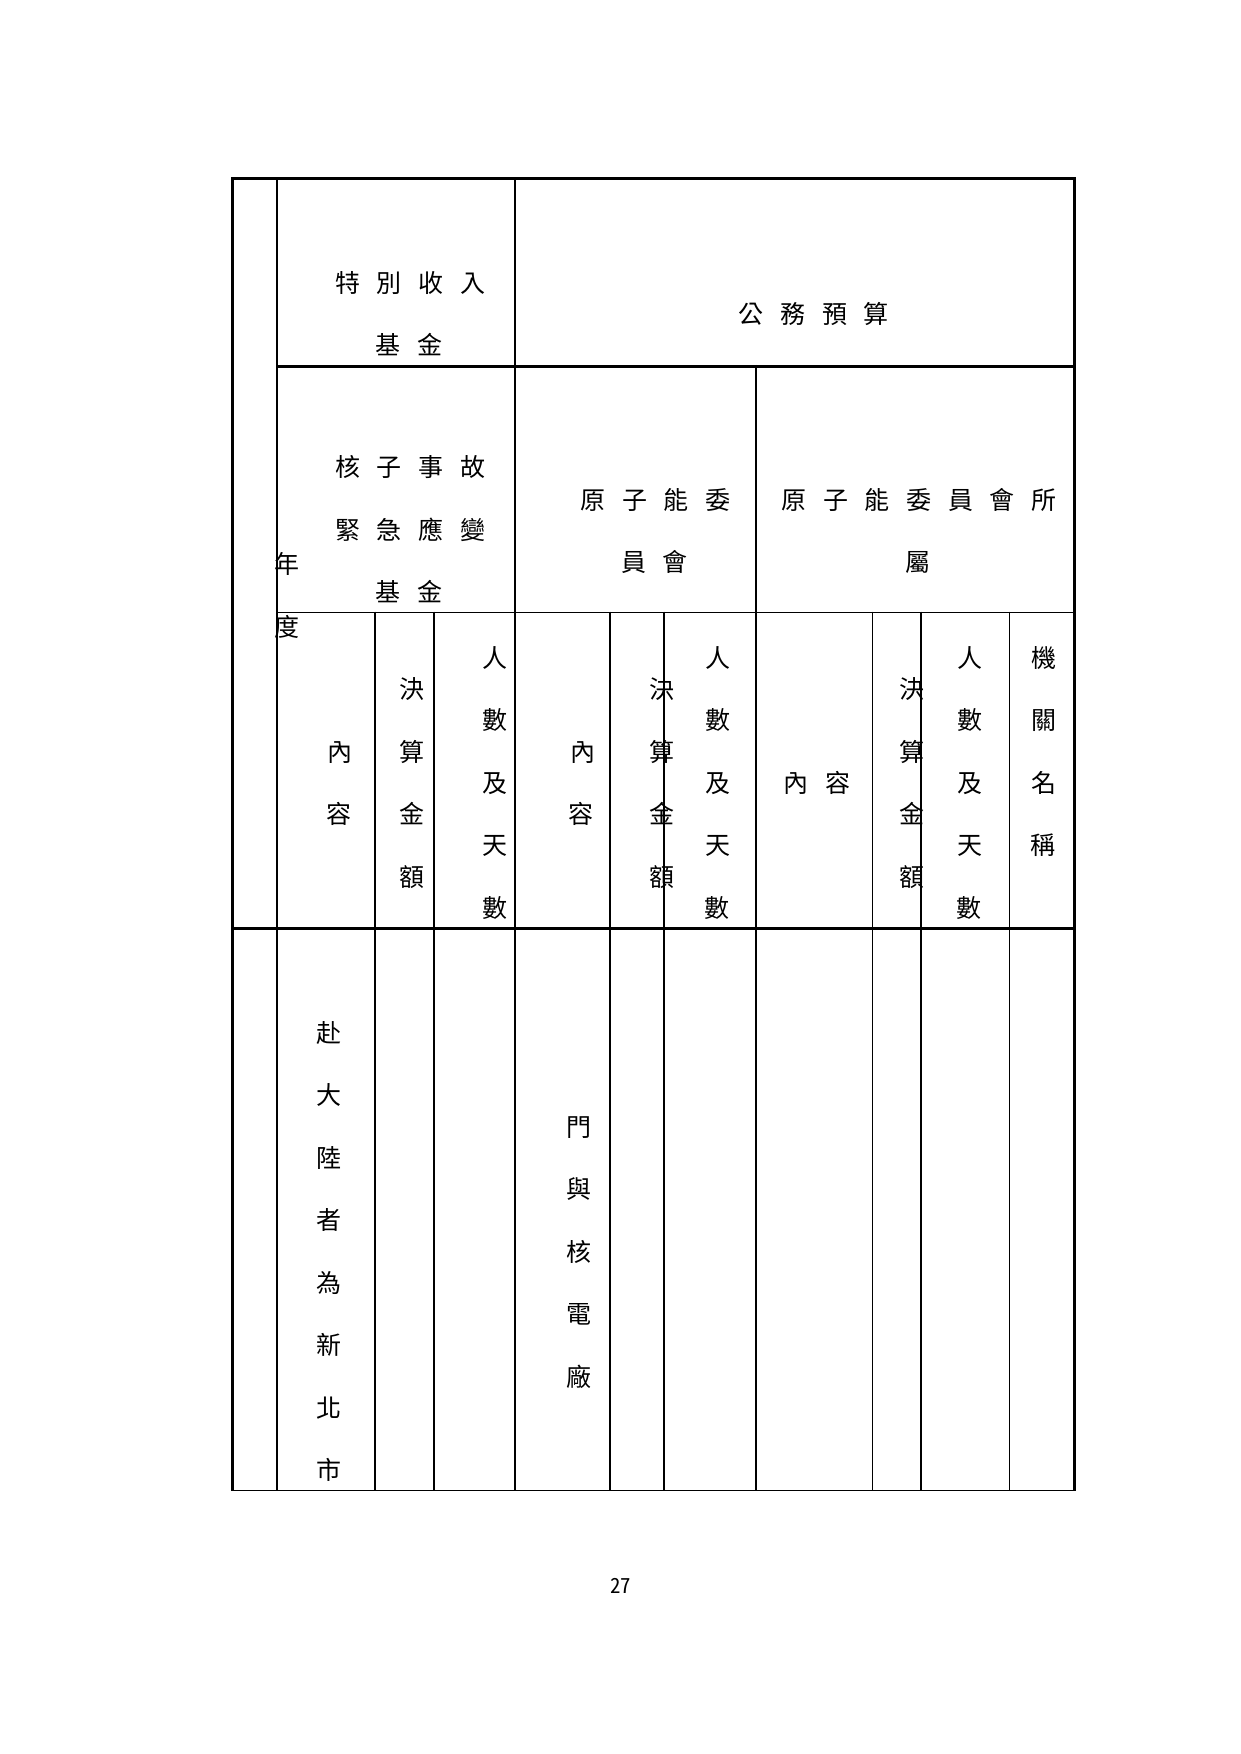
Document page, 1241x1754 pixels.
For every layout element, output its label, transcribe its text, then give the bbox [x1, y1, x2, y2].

table_cell 內容 [278, 613, 374, 927]
table_header 公務預算 [516, 180, 1073, 365]
table_cell 人數及天數 [665, 613, 755, 927]
table_cell 決算金額 [376, 613, 433, 927]
table_cell [376, 930, 433, 1490]
table_cell 機關名稱 [1010, 613, 1073, 927]
table_cell [435, 930, 514, 1490]
table_cell 兩岸電廠風險評估管制技術相關之學術交流及設施參訪(赴大陸者為新北市消防局技正) [278, 930, 374, 1490]
table_cell [757, 930, 872, 1490]
table_cell [611, 930, 663, 1490]
table_cell [1010, 930, 1073, 1490]
table_cell 104 [234, 930, 276, 1490]
table_header 年度 [234, 180, 276, 927]
table_cell 門與核電廠 [516, 930, 609, 1490]
table_cell 內容 [516, 613, 609, 927]
table_cell 決算金額 [611, 613, 663, 927]
table_cell 決算金額 [873, 613, 920, 927]
table_cell 內容 [757, 613, 872, 927]
table_cell [665, 930, 755, 1490]
table_cell 人數及天數 [922, 613, 1009, 927]
table_cell [922, 930, 1009, 1490]
table_cell 核子事故緊急應變基金 [278, 368, 514, 612]
table_header 特別收入基金 [278, 180, 514, 365]
table_cell 人數及天數 [435, 613, 514, 927]
table_cell 原子能委員會所屬 [757, 368, 1073, 612]
table_cell [873, 930, 920, 1490]
table_cell 原子能委員會 [516, 368, 755, 612]
